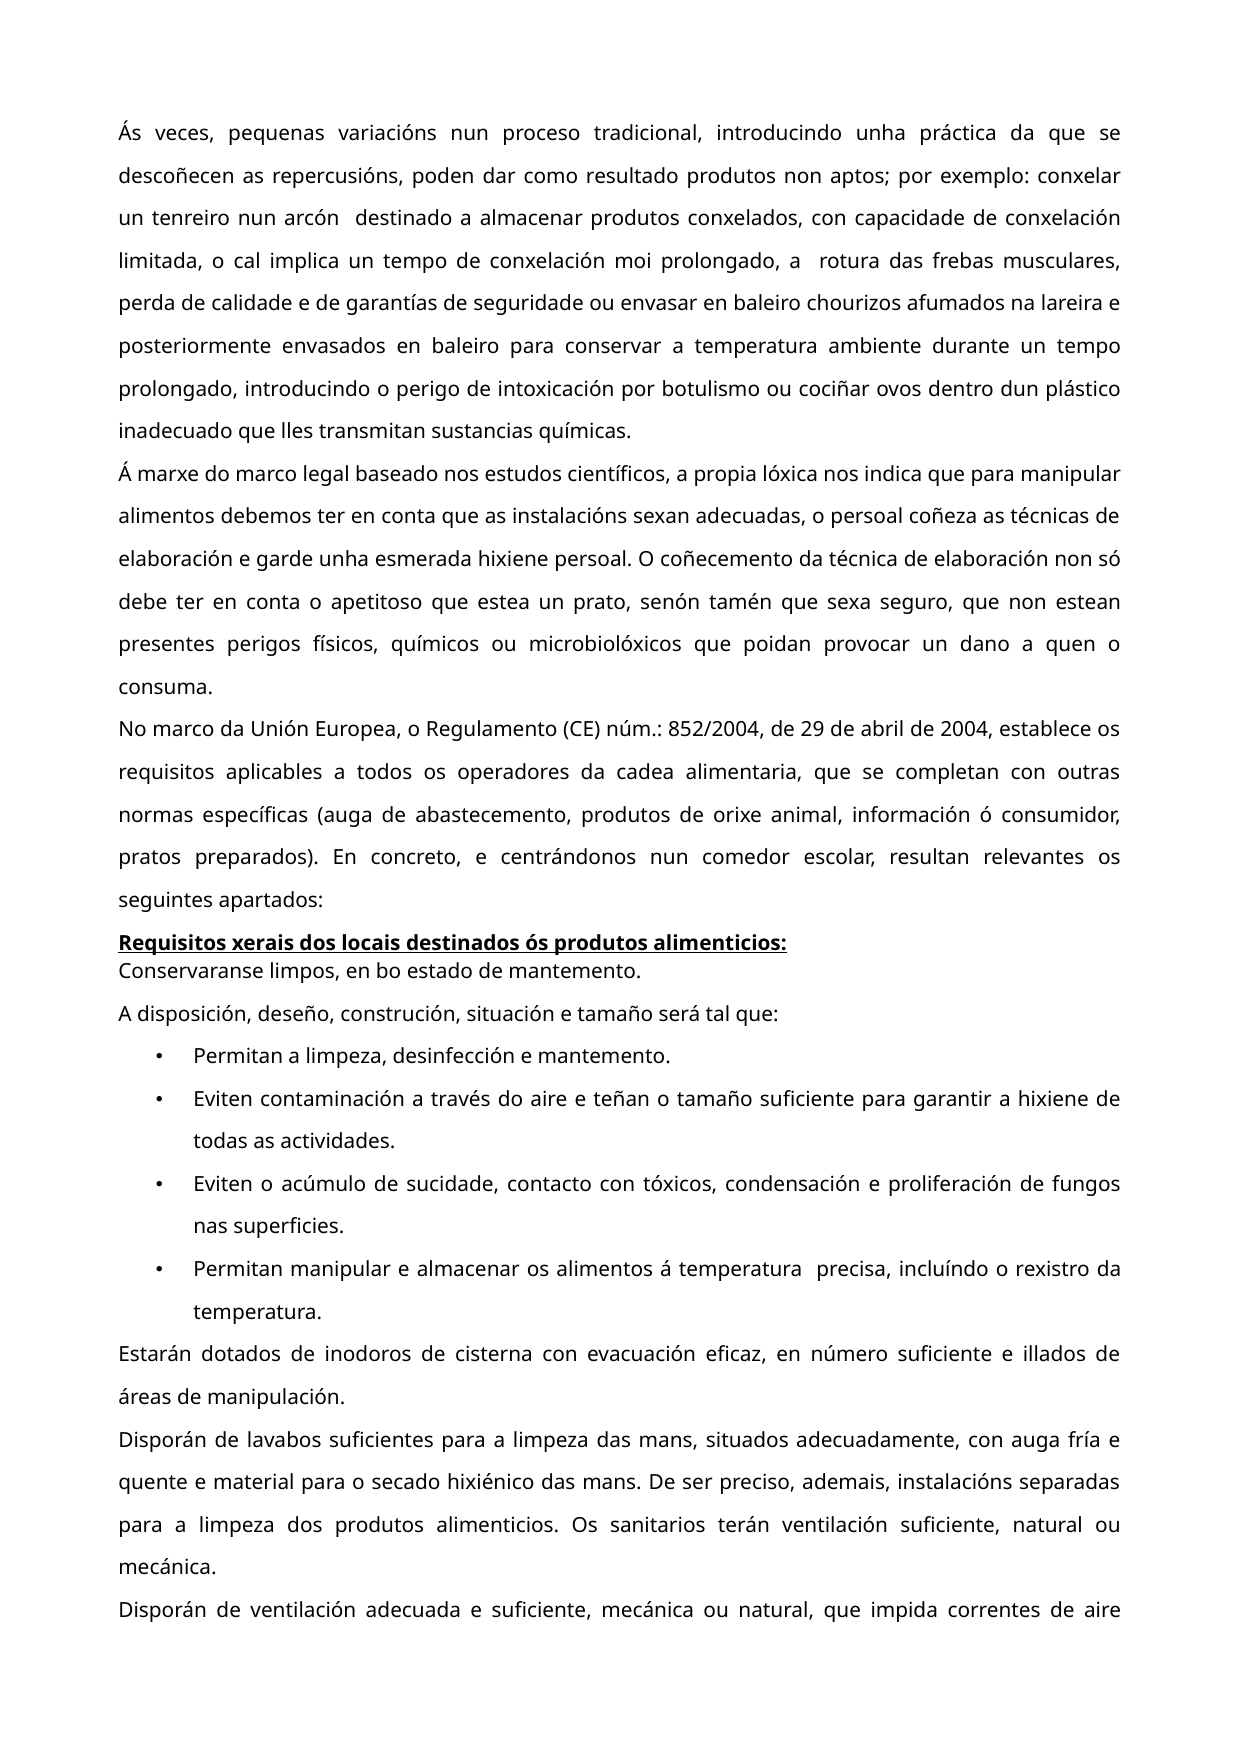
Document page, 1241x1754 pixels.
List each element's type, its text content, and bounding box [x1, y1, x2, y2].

subtitle Estarán dotados de inodoros de cisterna con evacuación eficaz, en número suficiente e illados de áreas de manipulación. [118, 1339, 1122, 1411]
subtitle Disporán de ventilación adecuada e suficiente, mecánica ou natural, que impida correntes de aire [118, 1595, 1122, 1623]
subtitle Disporán de lavabos suficientes para a limpeza das mans, situados adecuadamente, con auga fría e quente e material para o secado hixiénico das mans. De ser preciso, ademais, instalacións separadas para a limpeza dos produtos alimenticios. Os sanitarios terán ventilación suficiente, natural ou mecánica. [118, 1425, 1122, 1581]
subtitle A disposición, deseño, construción, situación e tamaño será tal que: [118, 999, 1122, 1027]
subtitle Á marxe do marco legal baseado nos estudos científicos, a propia lóxica nos indica que para manipular alimentos debemos ter en conta que as instalacións sexan adecuadas, o persoal coñeza as técnicas de elaboración e garde unha esmerada hixiene persoal. O coñecemento da técnica de elaboración non só debe ter en conta o apetitoso que estea un prato, senón tamén que sexa seguro, que non estean presentes perigos físicos, químicos ou microbiolóxicos que poidan provocar un dano a quen o consuma. [118, 459, 1122, 700]
subtitle Permitan manipular e almacenar os alimentos á temperatura precisa, incluíndo o rexistro da temperatura. [156, 1254, 1122, 1325]
subtitle Eviten o acúmulo de sucidade, contacto con tóxicos, condensación e proliferación de fungos nas superficies. [156, 1169, 1122, 1240]
subtitle Conservaranse limpos, en bo estado de mantemento. [118, 956, 1122, 984]
subtitle Permitan a limpeza, desinfección e mantemento. [156, 1041, 1122, 1070]
subtitle Requisitos xerais dos locais destinados ós produtos alimenticios: [118, 928, 1122, 956]
subtitle Ás veces, pequenas variacións nun proceso tradicional, introducindo unha práctica da que se descoñecen as repercusións, poden dar como resultado produtos non aptos; por exemplo: conxelar un tenreiro nun arcón destinado a almacenar produtos conxelados, con capacidade de conxelación limitada, o cal implica un tempo de conxelación moi prolongado, a rotura das frebas musculares, perda de calidade e de garantías de seguridade ou envasar en baleiro chourizos afumados na lareira e posteriormente envasados en baleiro para conservar a temperatura ambiente durante un tempo prolongado, introducindo o perigo de intoxicación por botulismo ou cociñar ovos dentro dun plástico inadecuado que lles transmitan sustancias químicas. [118, 118, 1122, 445]
subtitle Eviten contaminación a través do aire e teñan o tamaño suficiente para garantir a hixiene de todas as actividades. [156, 1084, 1122, 1155]
subtitle No marco da Unión Europea, o Regulamento (CE) núm.: 852/2004, de 29 de abril de 2004, establece os requisitos aplicables a todos os operadores da cadea alimentaria, que se completan con outras normas específicas (auga de abastecemento, produtos de orixe animal, información ó consumidor, pratos preparados). En concreto, e centrándonos nun comedor escolar, resultan relevantes os seguintes apartados: [118, 714, 1122, 913]
